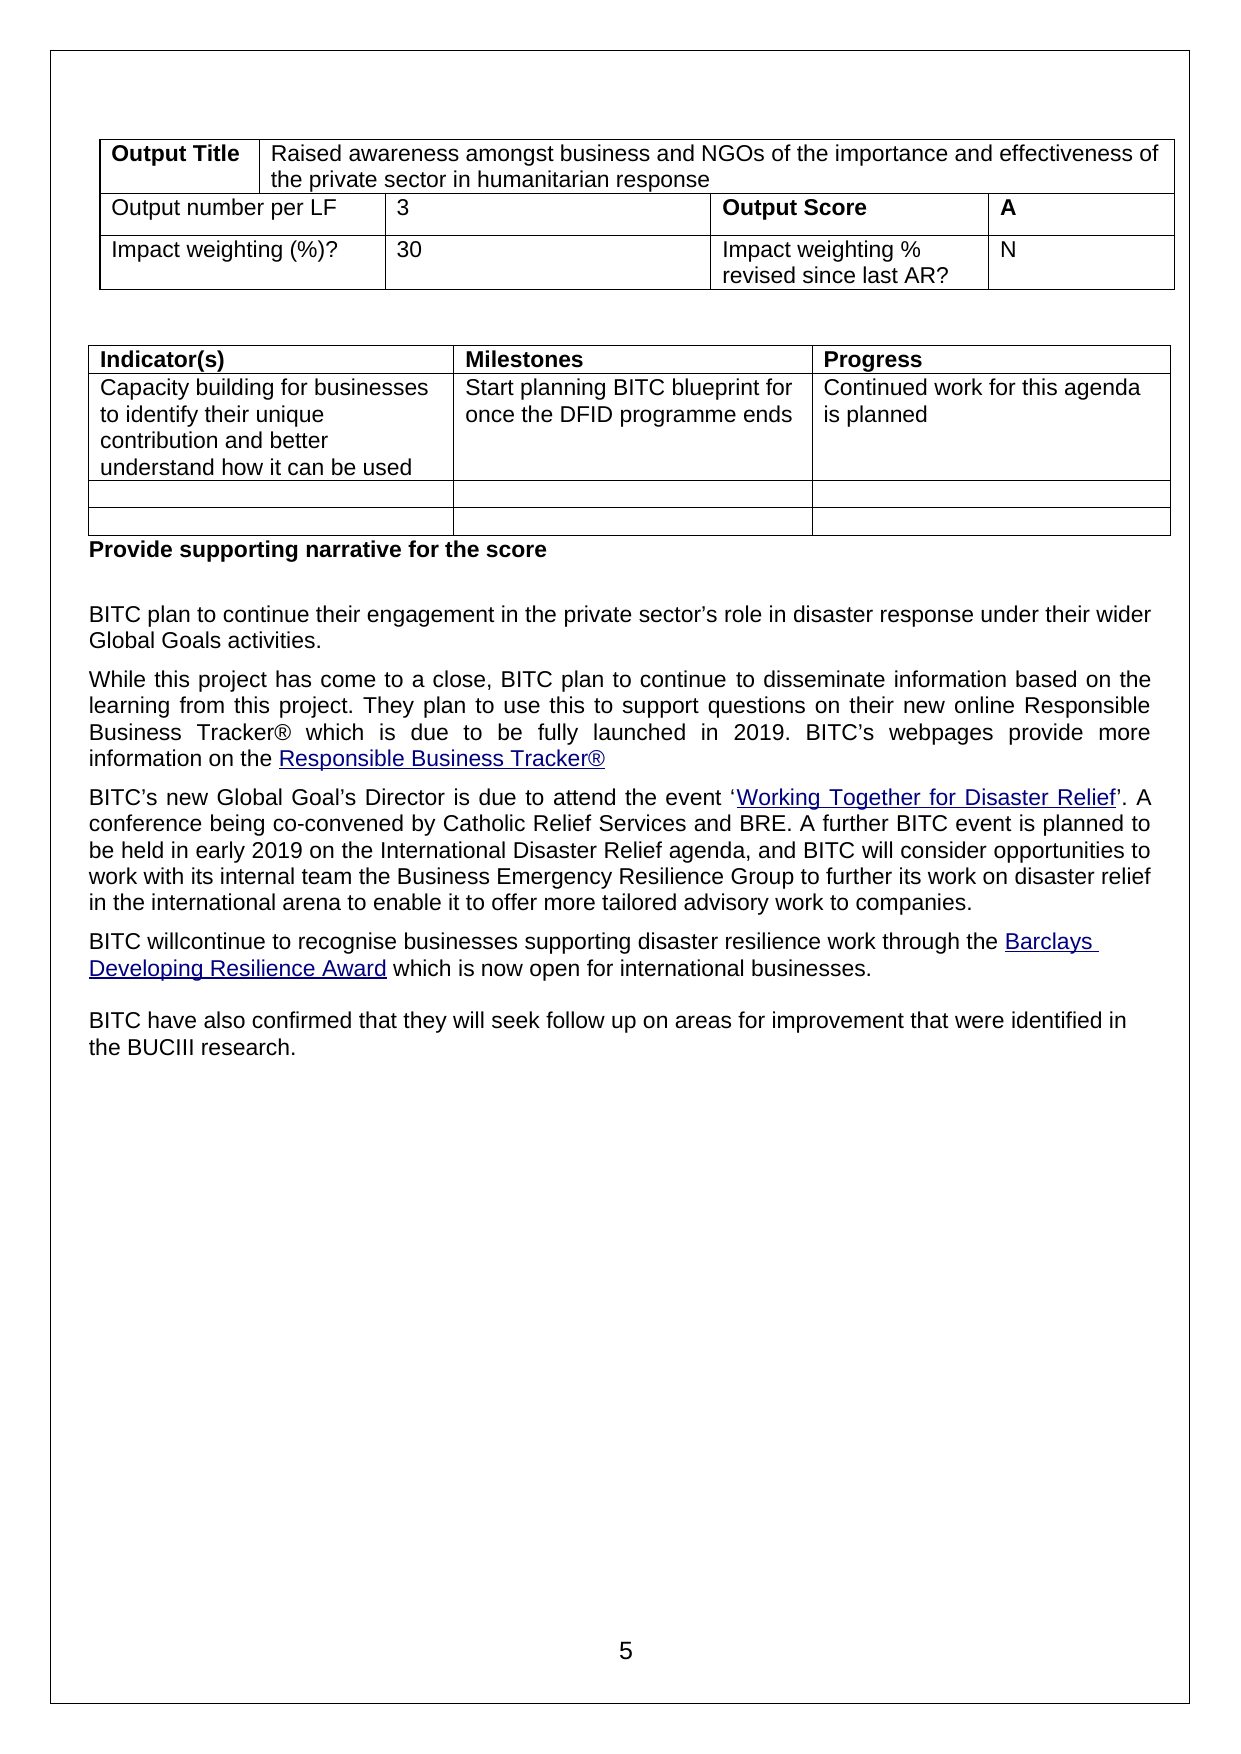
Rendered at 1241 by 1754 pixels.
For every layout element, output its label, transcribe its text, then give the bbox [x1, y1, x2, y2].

text BITC’s new Global Goal’s Director is due to attend the event ‘Working Together for Disaster Relief’. A conference being co-convened by Catholic Relief Services and BRE. A further BITC event is planned to be held in early 2019 on the International Disaster Relief agenda, and BITC will consider opportunities to work with its internal team the Business Emergency Resilience Group to further its work on disaster relief in the international arena to enable it to offer more tailored advisory work to companies. [89, 784, 1152, 916]
table_cell [813, 481, 1170, 507]
table_cell Impact weighting (%)? [101, 236, 385, 289]
table_cell [89, 481, 453, 507]
table_header Raised awareness amongst business and NGOs of the importance and effectiveness of the private sector in humanitarian response [260, 140, 1174, 193]
text BITC willcontinue to recognise businesses supporting disaster resilience work through the Barclays Developing Resilience Award which is now open for international businesses. [89, 928, 1152, 981]
table_cell Output Score [711, 194, 988, 235]
table_header Indicator(s) [89, 346, 453, 373]
table_cell [813, 508, 1170, 534]
table_cell Start planning BITC blueprint for once the DFID programme ends [454, 374, 812, 480]
text BITC have also confirmed that they will seek follow up on areas for improvement that were identified in the BUCIII research. [89, 1007, 1152, 1060]
text BITC plan to continue their engagement in the private sector’s role in disaster response under their wider Global Goals activities. [89, 601, 1152, 653]
table_cell Continued work for this agenda is planned [813, 374, 1170, 480]
table_cell A [989, 194, 1174, 235]
table_cell Impact weighting % revised since last AR? [711, 236, 988, 289]
table_cell [89, 508, 453, 534]
table_cell 3 [386, 194, 710, 235]
table_header Progress [813, 346, 1170, 373]
table_header Milestones [454, 346, 812, 373]
table_cell Output number per LF [101, 194, 385, 235]
table_cell Capacity building for businesses to identify their unique contribution and better understand how it can be used [89, 374, 453, 480]
table_cell [454, 481, 812, 507]
table_cell 30 [386, 236, 710, 289]
table_header Output Title [101, 140, 259, 193]
table_cell [454, 508, 812, 534]
text Provide supporting narrative for the score [89, 536, 1152, 562]
table_cell N [989, 236, 1174, 289]
text While this project has come to a close, BITC plan to continue to disseminate information based on the learning from this project. They plan to use this to support questions on their new online Responsible Business Tracker® which is due to be fully launched in 2019. BITC’s webpages provide more information on the Responsible Business Tracker® [89, 666, 1152, 771]
